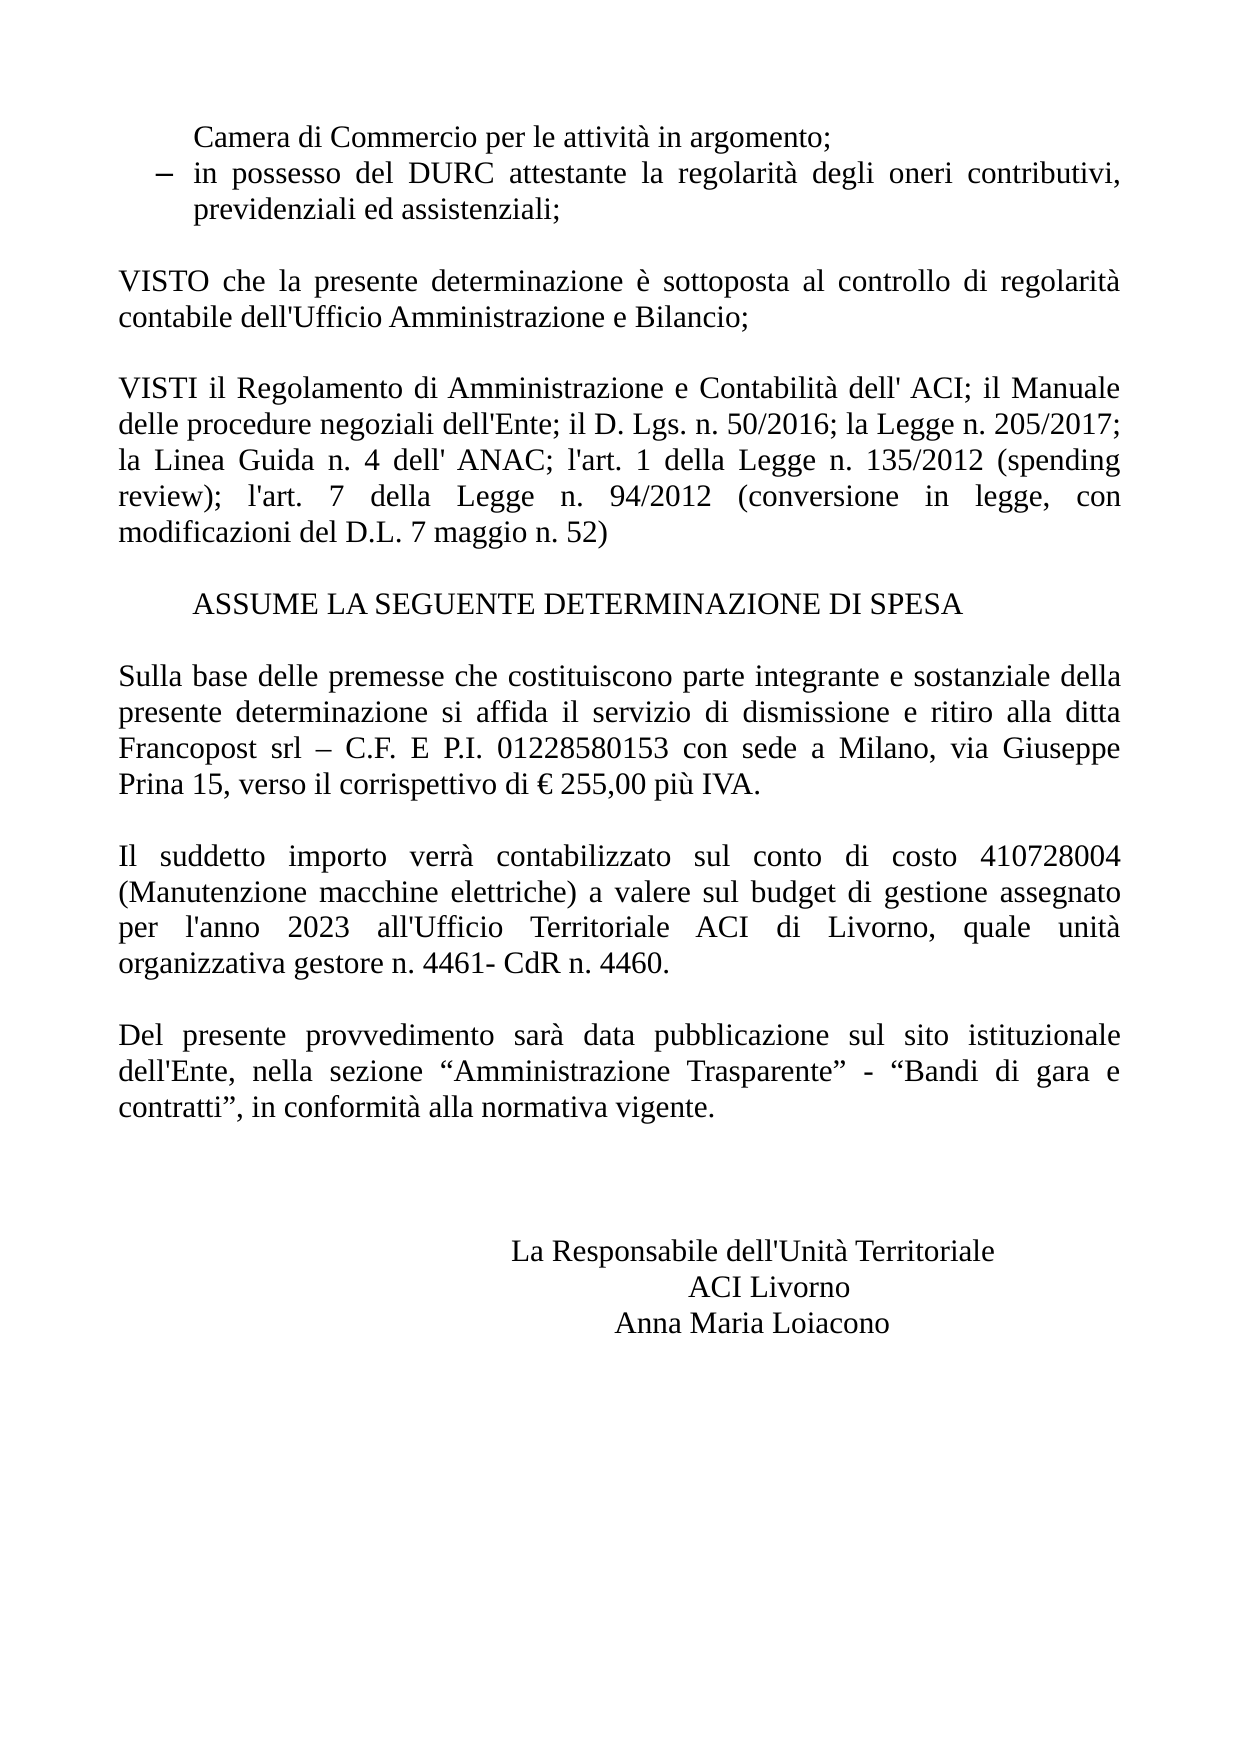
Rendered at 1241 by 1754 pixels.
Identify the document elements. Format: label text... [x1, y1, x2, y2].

text Del presente provvedimento sarà data pubblicazione sul sito istituzionale dell'Ente, nella sezione “Amministrazione Trasparente” - “Bandi di gara e contratti”, in conformità alla normativa vigente. [118, 1017, 1122, 1124]
text Sulla base delle premesse che costituiscono parte integrante e sostanziale della presente determinazione si affida il servizio di dismissione e ritiro alla ditta Francopost srl – C.F. E P.I. 01228580153 con sede a Milano, via Giuseppe Prina 15, verso il corrispettivo di € 255,00 più IVA. [118, 657, 1122, 801]
list in possesso del DURC attestante la regolarità degli oneri contributivi, previdenziali ed assistenziali; [156, 154, 1122, 226]
text VISTO che la presente determinazione è sottoposta al controllo di regolarità contabile dell'Ufficio Amministrazione e Bilancio; [118, 262, 1122, 334]
text Anna Maria Loiacono [118, 1304, 1122, 1340]
list Camera di Commercio per le attività in argomento; [156, 118, 1122, 154]
text ACI Livorno [118, 1268, 1122, 1304]
text La Responsabile dell'Unità Territoriale [118, 1232, 1122, 1268]
text Il suddetto importo verrà contabilizzato sul conto di costo 410728004 (Manutenzione macchine elettriche) a valere sul budget di gestione assegnato per l'anno 2023 all'Ufficio Territoriale ACI di Livorno, quale unità organizzativa gestore n. 4461- CdR n. 4460. [118, 837, 1122, 981]
text ASSUME LA SEGUENTE DETERMINAZIONE DI SPESA [118, 585, 1122, 621]
text VISTI il Regolamento di Amministrazione e Contabilità dell' ACI; il Manuale delle procedure negoziali dell'Ente; il D. Lgs. n. 50/2016; la Legge n. 205/2017; la Linea Guida n. 4 dell' ANAC; l'art. 1 della Legge n. 135/2012 (spending review); l'art. 7 della Legge n. 94/2012 (conversione in legge, con modificazioni del D.L. 7 maggio n. 52) [118, 370, 1122, 549]
